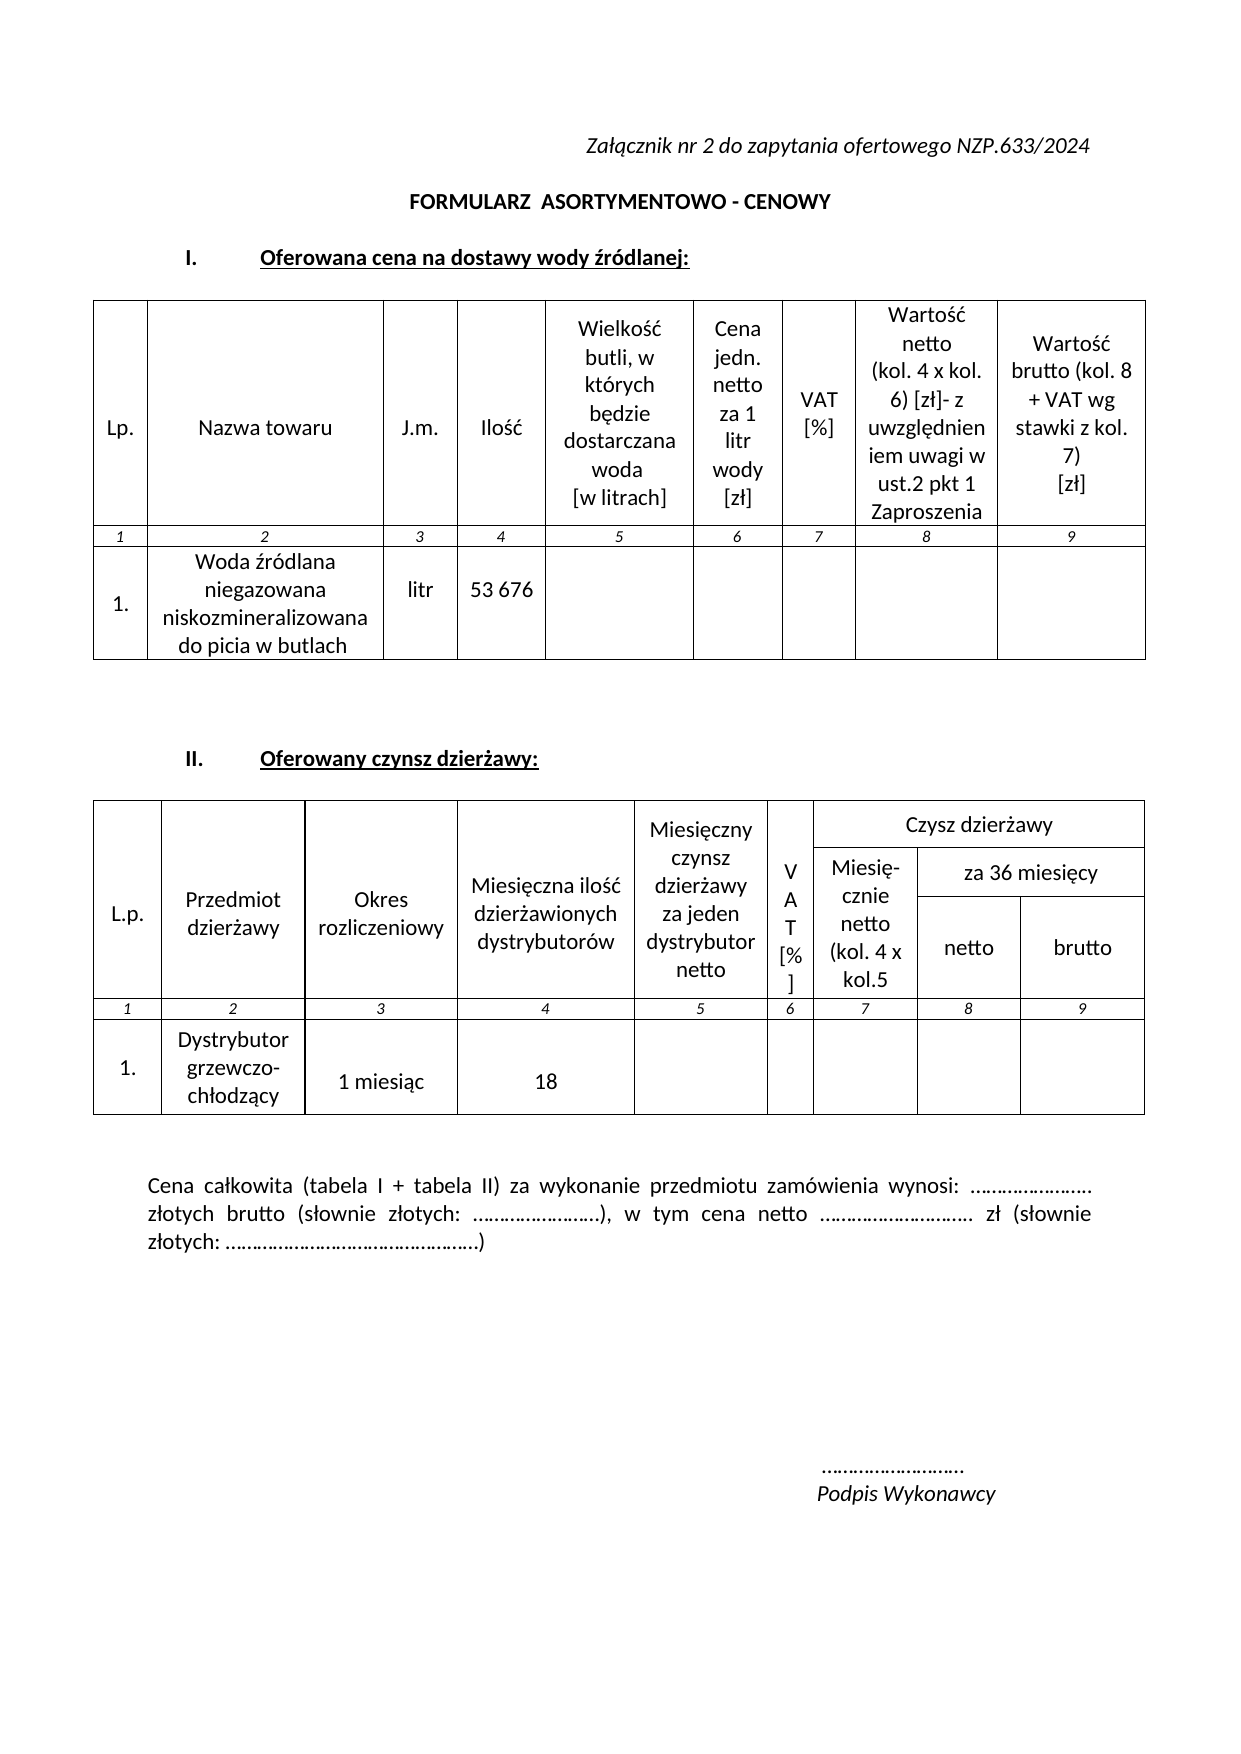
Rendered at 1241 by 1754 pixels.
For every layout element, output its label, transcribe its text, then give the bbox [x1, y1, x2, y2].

table_cell 9 [1021, 999, 1144, 1019]
table_cell 5 [635, 999, 767, 1019]
table_cell 1. [94, 547, 147, 659]
table_header Ilość [458, 301, 545, 525]
table_cell netto [918, 897, 1020, 998]
table_cell 1 [94, 999, 161, 1019]
table_cell 1 miesiąc [306, 1020, 457, 1114]
table_cell 3 [306, 999, 457, 1019]
list Oferowany czynsz dzierżawy: [185, 744, 1093, 772]
table_cell [635, 1020, 767, 1114]
table_cell [1021, 1020, 1144, 1114]
table_cell 4 [458, 526, 545, 546]
text Podpis Wykonawcy [148, 1479, 1093, 1507]
table_cell 1. [94, 1020, 161, 1114]
table_header L.p. [94, 801, 161, 998]
table_header VAT [%] [783, 301, 855, 525]
table_cell 7 [814, 999, 917, 1019]
table_cell [998, 547, 1145, 659]
table_header Miesięczny czynsz dzierżawy za jeden dystrybutor netto [635, 801, 767, 998]
table_cell [856, 547, 997, 659]
table_header VAT [%] [768, 801, 813, 998]
table_cell za 36 miesięcy [918, 848, 1144, 896]
table_cell 6 [768, 999, 813, 1019]
table_cell [783, 547, 855, 659]
text ……………………… [148, 1451, 1093, 1479]
table_header Nazwa towaru [148, 301, 383, 525]
table_cell 4 [458, 999, 634, 1019]
text Załącznik nr 2 do zapytania ofertowego NZP.633/2024 [148, 131, 1093, 159]
table_header Cena jedn. netto za 1 litr wody [zł] [694, 301, 782, 525]
table_header Okres rozliczeniowy [306, 801, 457, 998]
table_header Czysz dzierżawy [814, 801, 1144, 847]
table_cell Dystrybutor grzewczo-chłodzący [162, 1020, 304, 1114]
table_cell [694, 547, 782, 659]
table_header Wielkość butli, w których będzie dostarczana woda [w litrach] [546, 301, 693, 525]
text FORMULARZ ASORTYMENTOWO - CENOWY [148, 187, 1093, 216]
table_cell 6 [694, 526, 782, 546]
table_cell 9 [998, 526, 1145, 546]
table_header J.m. [384, 301, 457, 525]
table_header Przedmiot dzierżawy [162, 801, 304, 998]
table_cell Miesię-cznie netto (kol. 4 x kol.5 [814, 848, 917, 998]
table_cell 18 [458, 1020, 634, 1114]
table_cell litr [384, 547, 457, 659]
table_cell 1 [94, 526, 147, 546]
table_header Miesięczna ilość dzierżawionych dystrybutorów [458, 801, 634, 998]
text Cena całkowita (tabela I + tabela II) za wykonanie przedmiotu zamówienia wynosi: ………………….. złotych brutto (słownie złotych: ……………………), w tym cena netto ……………………….. zł (słownie złotych: …………………………………………) [148, 1171, 1093, 1255]
table_cell 7 [783, 526, 855, 546]
table_header Lp. [94, 301, 147, 525]
table_cell 53 676 [458, 547, 545, 659]
table_cell brutto [1021, 897, 1144, 998]
table_cell [546, 547, 693, 659]
table_cell 5 [546, 526, 693, 546]
table_cell Woda źródlana niegazowana niskozmineralizowana do picia w butlach [148, 547, 383, 659]
table_cell 2 [148, 526, 383, 546]
table_cell 8 [856, 526, 997, 546]
table_header Wartość brutto (kol. 8 + VAT wg stawki z kol. 7) [zł] [998, 301, 1145, 525]
table_cell [918, 1020, 1020, 1114]
table_header Wartość netto (kol. 4 x kol. 6) [zł]- z uwzględnieniem uwagi w ust.2 pkt 1 Zaproszenia [856, 301, 997, 525]
table_cell 3 [384, 526, 457, 546]
table_cell [768, 1020, 813, 1114]
table_cell 8 [918, 999, 1020, 1019]
table_cell 2 [162, 999, 304, 1019]
table_cell [814, 1020, 917, 1114]
list Oferowana cena na dostawy wody źródlanej: [185, 243, 1093, 272]
